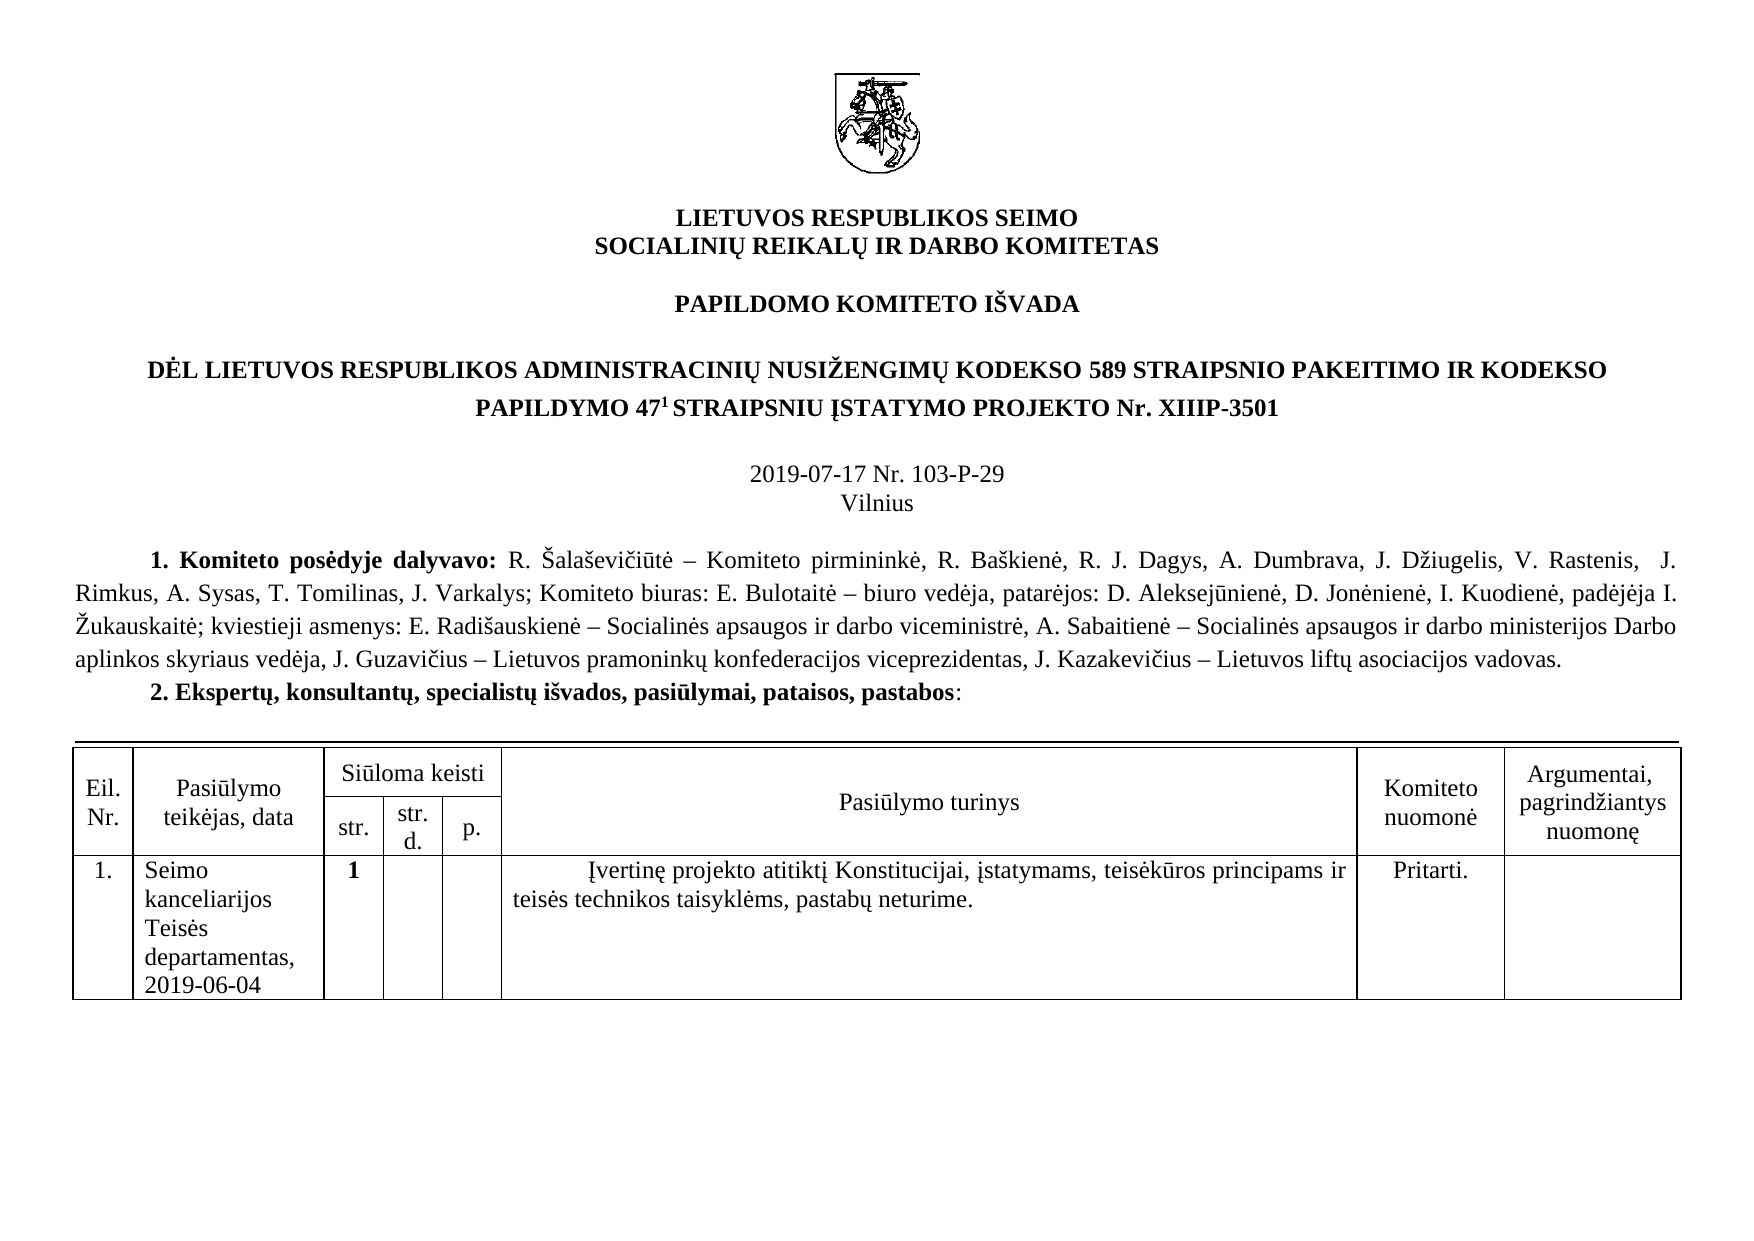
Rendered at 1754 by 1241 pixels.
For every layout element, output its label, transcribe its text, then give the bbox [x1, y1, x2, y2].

table_cell 1 [325, 856, 383, 999]
text 2019-07-17 Nr. 103-P-29 [75, 459, 1679, 488]
text Papildomo komiteto IŠVADA [75, 289, 1679, 318]
table_cell [443, 856, 501, 999]
text DĖL LIETUVOS RESPUBLIKOS ADMINISTRACINIŲ NUSIŽENGIMŲ KODEKSO 589 STRAIPSNIO PAKEITIMO IR KODEKSO PAPILDYMO 471 STRAIPSNIU ĮSTATYMO PROJEKTO Nr. XIIIP-3501 [75, 346, 1679, 421]
table_header Komiteto nuomonė [1358, 748, 1504, 855]
text Vilnius [75, 488, 1679, 516]
text LIETUVOS RESPUBLIKOS SEIMO [75, 203, 1679, 231]
table_cell str. [325, 797, 383, 855]
table_cell str. d. [384, 797, 442, 855]
text 2. Ekspertų, konsultantų, specialistų išvados, pasiūlymai, pataisos, pastabos: [75, 677, 1679, 706]
table_header Siūloma keisti [325, 748, 501, 796]
table_header Pasiūlymo teikėjas, data [134, 748, 323, 855]
table_header Eil. Nr. [74, 748, 132, 855]
table_cell p. [443, 797, 501, 855]
table_cell Pritarti. [1358, 856, 1504, 999]
text 1. Komiteto posėdyje dalyvavo: R. Šalaševičiūtė – Komiteto pirmininkė, R. Baškienė, R. J. Dagys, A. Dumbrava, J. Džiugelis, V. Rastenis, J. Rimkus, A. Sysas, T. Tomilinas, J. Varkalys; Komiteto biuras: E. Bulotaitė – biuro vedėja, patarėjos: D. Aleksejūnienė, D. Jonėnienė, I. Kuodienė, padėjėja I. Žukauskaitė; kviestieji asmenys: E. Radišauskienė – Socialinės apsaugos ir darbo viceministrė, A. Sabaitienė – Socialinės apsaugos ir darbo ministerijos Darbo aplinkos skyriaus vedėja, J. Guzavičius – Lietuvos pramoninkų konfederacijos viceprezidentas, J. Kazakevičius – Lietuvos liftų asociacijos vadovas. [75, 545, 1679, 673]
table_cell Įvertinę projekto atitiktį Konstitucijai, įstatymams, teisėkūros principams ir teisės technikos taisyklėms, pastabų neturime. [502, 856, 1356, 999]
table_cell Seimo kanceliarijos Teisės departamentas, 2019-06-04 [134, 856, 323, 999]
text Socialinių reikalų ir darbo komitetas [75, 231, 1679, 260]
table_header Argumentai, pagrindžiantys nuomonę [1505, 748, 1680, 855]
table_cell [1505, 856, 1680, 999]
table_header Pasiūlymo turinys [502, 748, 1356, 855]
table_cell 1. [74, 856, 132, 999]
table_cell [384, 856, 442, 999]
